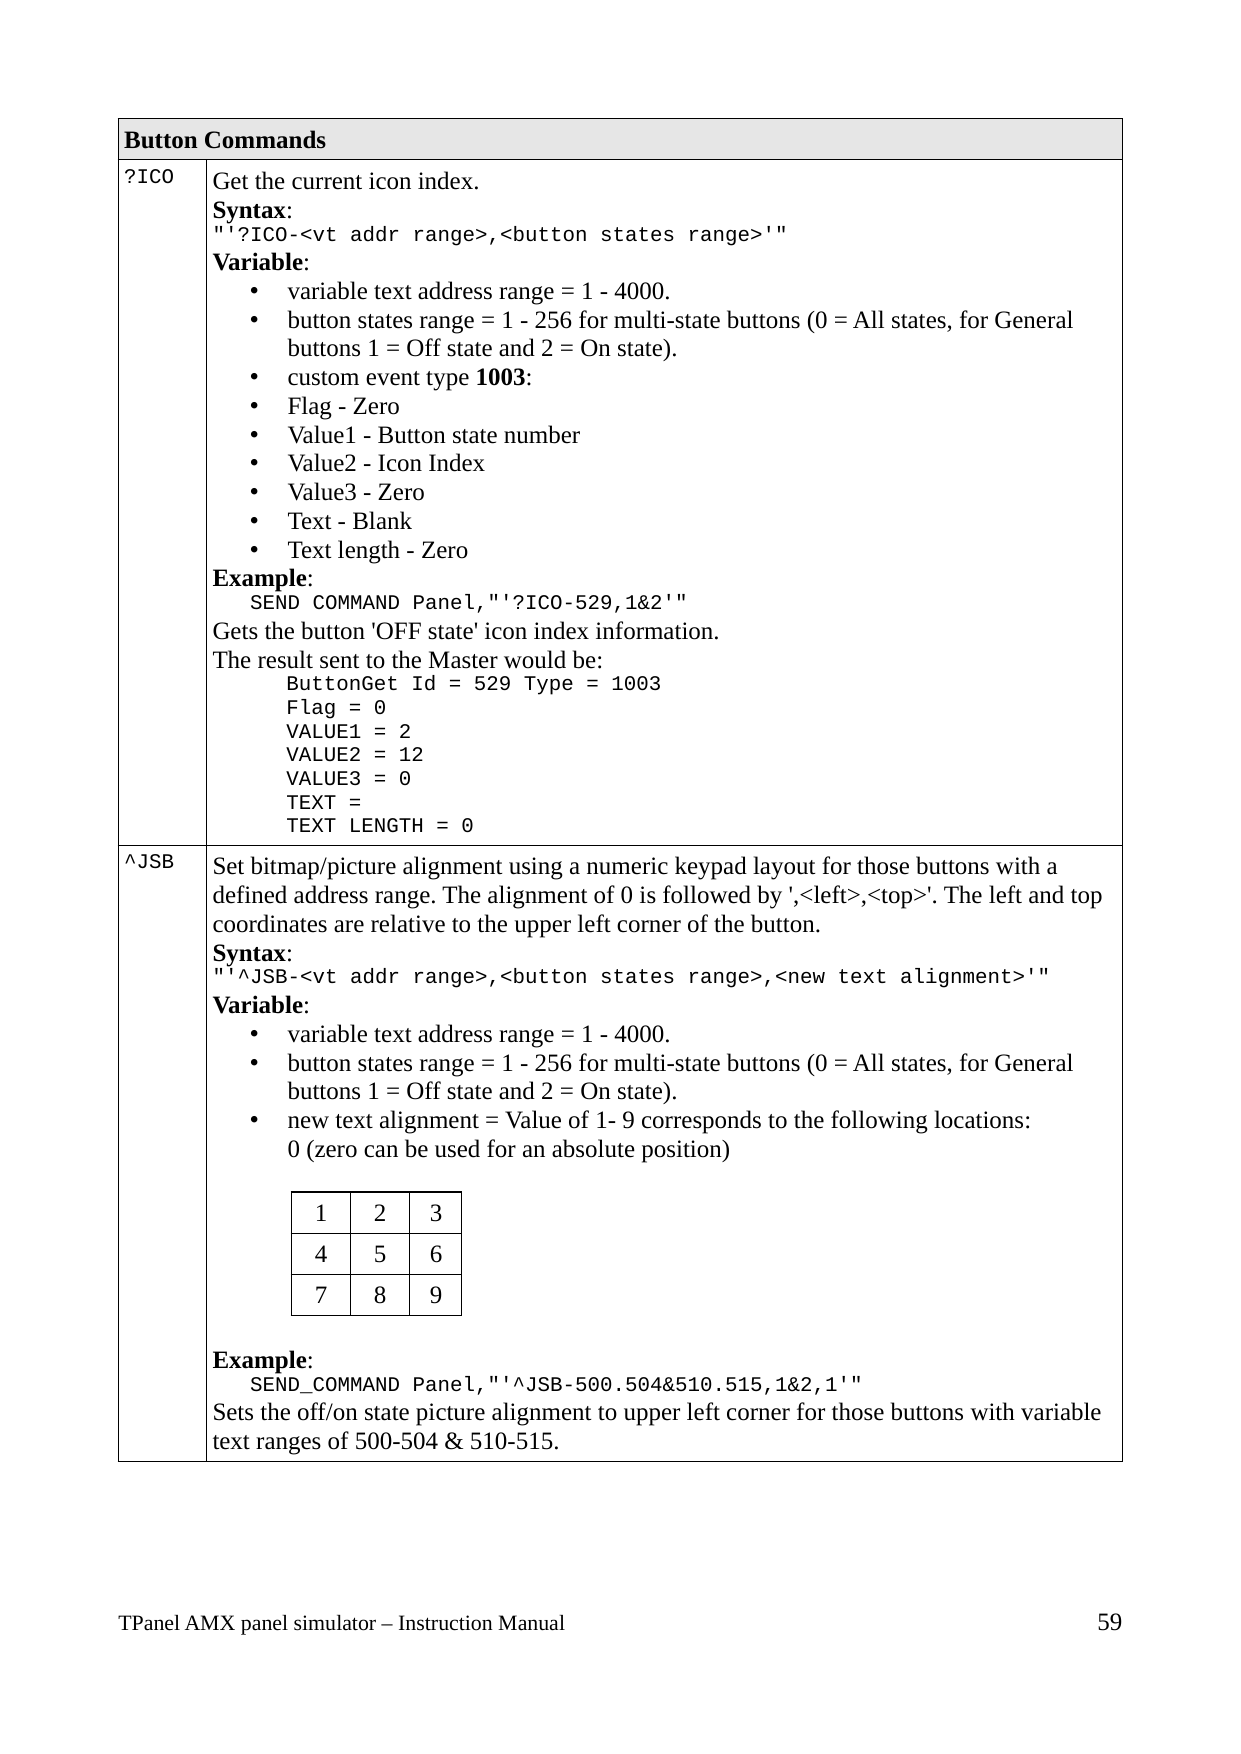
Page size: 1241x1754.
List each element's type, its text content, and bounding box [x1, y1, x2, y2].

table_cell ^JSB [119, 846, 206, 1461]
table_cell 9 [410, 1275, 461, 1315]
table_header 3 [410, 1193, 461, 1233]
table_cell Set bitmap/picture alignment using a numeric keypad layout for those buttons with a defined address range. The alignment of 0 is followed by ',<left>,<top>'. The left and top coordinates are relative to the upper left corner of the button. Syntax: "'^JSB-<vt addr range>,<button states range>,<new text alignment>'" Variable: variable text address range = 1 - 4000. button states range = 1 - 256 for multi-state buttons (0 = All states, for General buttons 1 = Off state and 2 = On state). new text alignment = Value of 1- 9 corresponds to the following locations: 0 (zero can be used for an absolute position) Example: SEND_COMMAND Panel,"'^JSB-500.504&510.515,1&2,1'" Sets the off/on state picture alignment to upper left corner for those buttons with variable text ranges of 500-504 & 510-515. [207, 846, 1122, 1461]
table_cell 7 [292, 1275, 350, 1315]
table_cell 8 [351, 1275, 409, 1315]
table_cell 6 [410, 1234, 461, 1274]
table_cell Get the current icon index. Syntax: "'?ICO-<vt addr range>,<button states range>'" Variable: variable text address range = 1 - 4000. button states range = 1 - 256 for multi-state buttons (0 = All states, for General buttons 1 = Off state and 2 = On state). custom event type 1003: Flag - Zero Value1 - Button state number Value2 - Icon Index Value3 - Zero Text - Blank Text length - Zero Example: SEND COMMAND Panel,"'?ICO-529,1&2'" Gets the button 'OFF state' icon index information. The result sent to the Master would be: ButtonGet Id = 529 Type = 1003 Flag = 0 VALUE1 = 2 VALUE2 = 12 VALUE3 = 0 TEXT = TEXT LENGTH = 0 [207, 160, 1122, 845]
table_header Button Commands [119, 119, 1122, 159]
table_header 1 [292, 1193, 350, 1233]
table_cell 5 [351, 1234, 409, 1274]
table_cell ?ICO [119, 160, 206, 845]
table_cell 4 [292, 1234, 350, 1274]
table_header 2 [351, 1193, 409, 1233]
